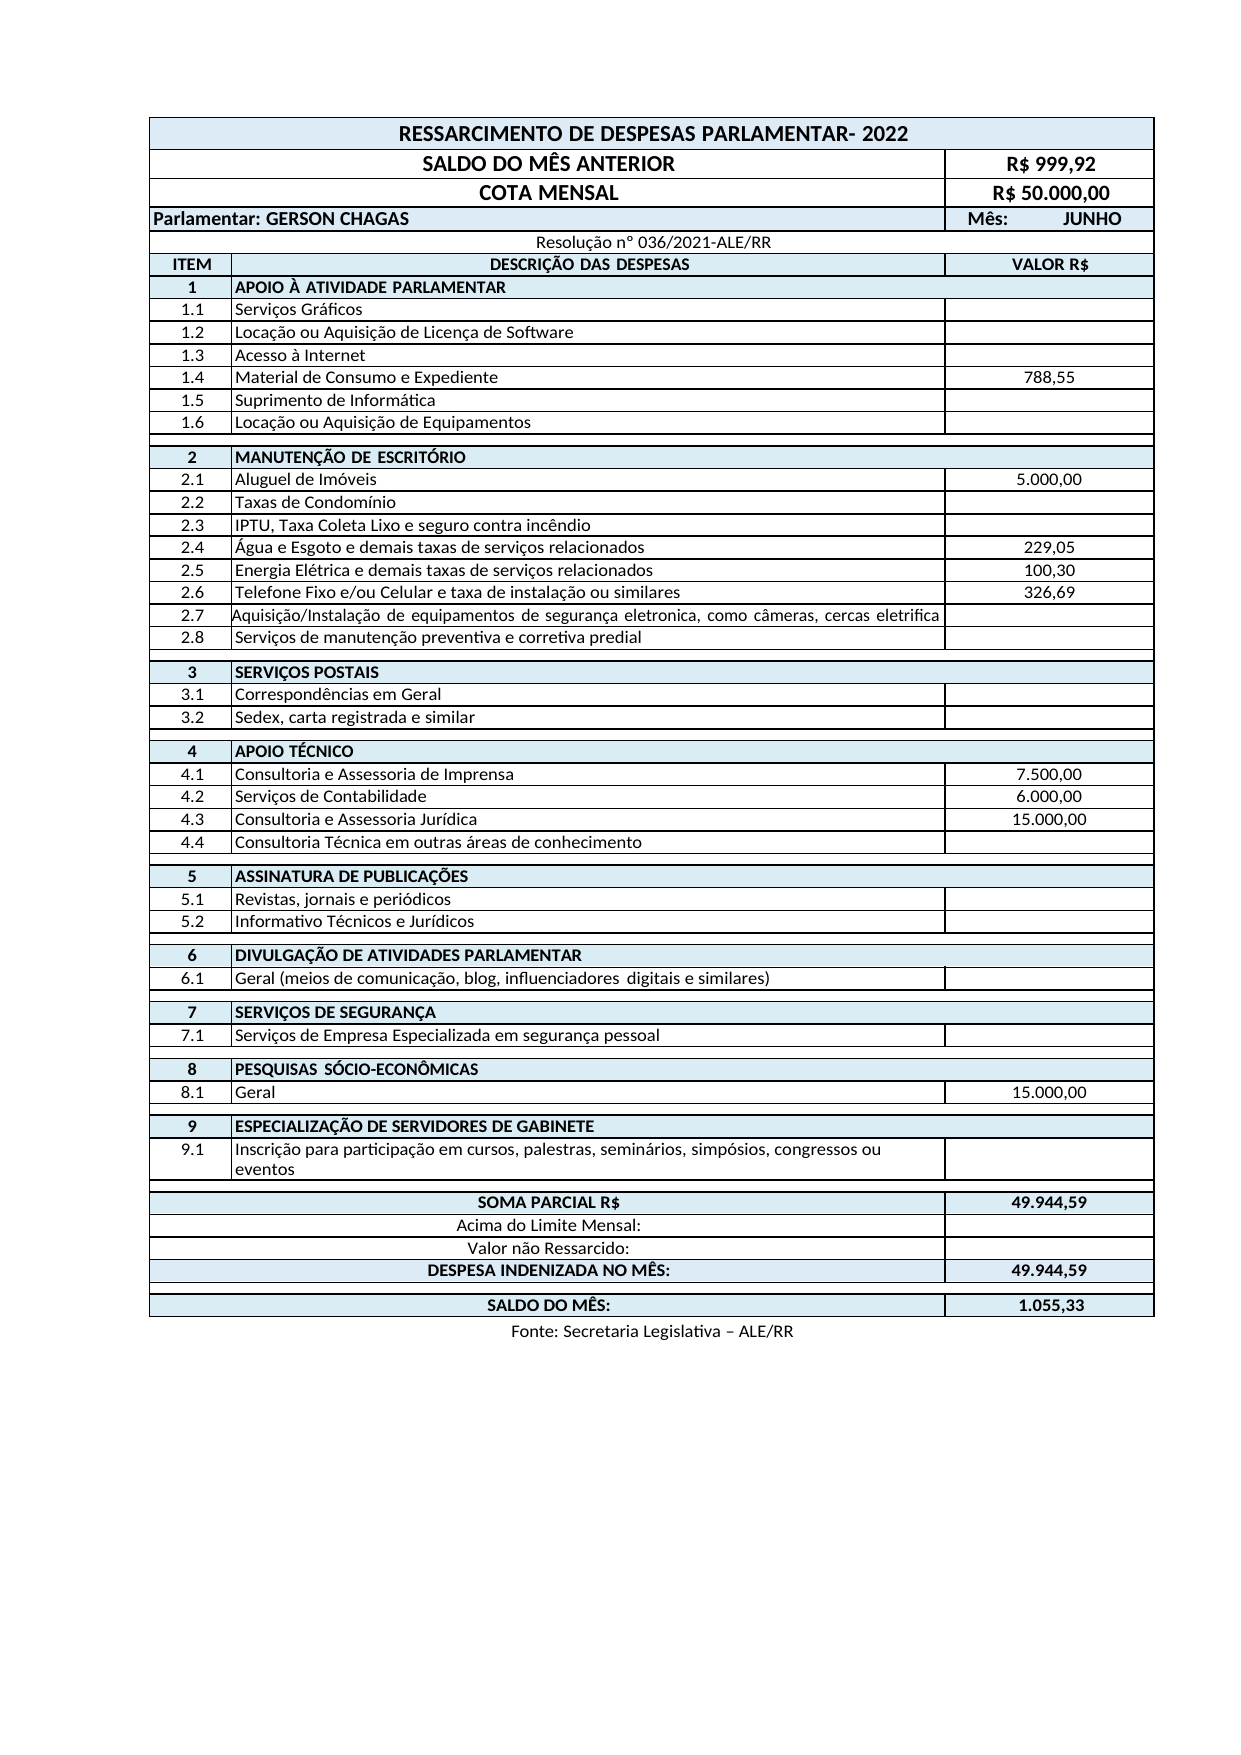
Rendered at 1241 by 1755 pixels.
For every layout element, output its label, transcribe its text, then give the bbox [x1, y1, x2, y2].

table_cell 1.055,33 [946, 1295, 1153, 1316]
table_cell 5.2 [150, 911, 231, 932]
table_cell 2.2 [150, 492, 231, 513]
table_cell 326,69 [946, 582, 1153, 603]
table_cell 2.1 [150, 469, 231, 490]
table_cell [150, 991, 1153, 1001]
table_cell 2.3 [150, 515, 231, 535]
table_cell [946, 627, 1153, 648]
table_cell Aquisição/Instalação de equipamentos de segurança eletronica, como câmeras, cercas eletrifica [232, 605, 944, 626]
table_cell 4.3 [150, 809, 231, 830]
table_cell 5 [150, 866, 231, 887]
table_cell 5.000,00 [946, 469, 1153, 490]
table_cell Mês: JUNHO [946, 208, 1153, 230]
table_cell 2.5 [150, 560, 231, 581]
table_cell Parlamentar: GERSON CHAGAS [150, 208, 944, 230]
table_cell 15.000,00 [946, 809, 1153, 830]
table_cell SERVIÇOS POSTAIS [232, 662, 1153, 683]
table_cell Taxas de Condomínio [232, 492, 944, 513]
table_cell Água e Esgoto e demais taxas de serviços relacionados [232, 537, 944, 558]
table_cell APOIO À ATIVIDADE PARLAMENTAR [232, 277, 1153, 298]
table_cell 5.1 [150, 888, 231, 909]
table_cell [150, 934, 1153, 944]
table_cell DESCRIÇÃO DAS DESPESAS [232, 254, 944, 275]
table_cell Consultoria e Assessoria Jurídica [232, 809, 944, 830]
table_cell 2.8 [150, 627, 231, 648]
table_cell IPTU, Taxa Coleta Lixo e seguro contra incêndio [232, 515, 944, 535]
table_cell 6.1 [150, 968, 231, 989]
table_cell Informativo Técnicos e Jurídicos [232, 911, 944, 932]
table_cell 2.6 [150, 582, 231, 603]
table_cell [150, 730, 1153, 739]
table_cell 100,30 [946, 560, 1153, 581]
table_cell [946, 1215, 1153, 1236]
table_cell Serviços de manutenção preventiva e corretiva predial [232, 627, 944, 648]
table_cell R$ 50.000,00 [946, 179, 1153, 206]
table_cell SALDO DO MÊS ANTERIOR [150, 150, 944, 177]
table_cell 49.944,59 [946, 1193, 1153, 1213]
table_cell 49.944,59 [946, 1260, 1153, 1281]
table_cell 1.4 [150, 367, 231, 388]
table_cell Suprimento de Informática [232, 390, 944, 411]
table_cell [946, 299, 1153, 320]
table_cell Resolução nº 036/2021-ALE/RR [150, 232, 1153, 252]
table_cell APOIO TÉCNICO [232, 741, 1153, 762]
table_cell 1 [150, 277, 231, 298]
table_cell 15.000,00 [946, 1082, 1153, 1103]
table_cell 229,05 [946, 537, 1153, 558]
table_cell Serviços de Empresa Especializada em segurança pessoal [232, 1025, 944, 1046]
table_cell DESPESA INDENIZADA NO MÊS: [150, 1260, 944, 1281]
table_cell 4 [150, 741, 231, 762]
table_cell [946, 1025, 1153, 1046]
table_cell [946, 605, 1153, 626]
table_cell SERVIÇOS DE SEGURANÇA [232, 1002, 1153, 1023]
table_cell [150, 435, 1153, 445]
table_cell R$ 999,92 [946, 150, 1153, 177]
table_cell 3 [150, 662, 231, 683]
table_cell Consultoria Técnica em outras áreas de conhecimento [232, 832, 944, 853]
table_cell Valor não Ressarcido: [150, 1238, 944, 1259]
table_cell [946, 888, 1153, 909]
table_cell [150, 1104, 1153, 1114]
table_cell 8 [150, 1059, 231, 1080]
table_cell PESQUISAS SÓCIO-ECONÔMICAS [232, 1059, 1153, 1080]
table_cell Correspondências em Geral [232, 684, 944, 705]
table_cell 1.1 [150, 299, 231, 320]
table_cell 8.1 [150, 1082, 231, 1103]
table_cell Energia Elétrica e demais taxas de serviços relacionados [232, 560, 944, 581]
table_cell Geral [232, 1082, 944, 1103]
table_cell [946, 1139, 1153, 1179]
table_cell Revistas, jornais e periódicos [232, 888, 944, 909]
table_cell [150, 854, 1153, 864]
table_cell Telefone Fixo e/ou Celular e taxa de instalação ou similares [232, 582, 944, 603]
table_cell 7 [150, 1002, 231, 1023]
table_cell MANUTENÇÃO DE ESCRITÓRIO [232, 447, 1153, 468]
table_cell [150, 1283, 1153, 1293]
table_cell ITEM [150, 254, 231, 275]
table_cell 2.7 [150, 605, 231, 626]
table_cell ASSINATURA DE PUBLICAÇÕES [232, 866, 1153, 887]
table_cell 4.4 [150, 832, 231, 853]
table_cell Geral (meios de comunicação, blog, influenciadores digitais e similares) [232, 968, 944, 989]
table_cell 788,55 [946, 367, 1153, 388]
table_cell Acesso à Internet [232, 345, 944, 366]
table_cell 2.4 [150, 537, 231, 558]
table_cell [946, 412, 1153, 433]
table_cell Sedex, carta registrada e similar [232, 707, 944, 728]
table_cell [946, 911, 1153, 932]
table_cell Locação ou Aquisição de Equipamentos [232, 412, 944, 433]
table_cell 9 [150, 1116, 231, 1137]
table_cell DIVULGAÇÃO DE ATIVIDADES PARLAMENTAR [232, 945, 1153, 966]
table_cell [946, 707, 1153, 728]
table_cell 3.1 [150, 684, 231, 705]
table_cell COTA MENSAL [150, 179, 944, 206]
table_cell 1.6 [150, 412, 231, 433]
table_cell 7.500,00 [946, 764, 1153, 785]
table_cell [946, 515, 1153, 535]
table_cell [946, 322, 1153, 343]
table_cell [946, 832, 1153, 853]
table_cell ESPECIALIZAÇÃO DE SERVIDORES DE GABINETE [232, 1116, 1153, 1137]
table_cell 6 [150, 945, 231, 966]
table_cell Serviços Gráficos [232, 299, 944, 320]
table_cell [946, 1238, 1153, 1259]
table_cell 7.1 [150, 1025, 231, 1046]
table_cell 1.3 [150, 345, 231, 366]
table_cell [946, 492, 1153, 513]
table_cell Inscrição para participação em cursos, palestras, seminários, simpósios, congressos ou eventos [232, 1139, 944, 1179]
table_cell [946, 345, 1153, 366]
table_cell SOMA PARCIAL R$ [150, 1193, 944, 1213]
text Fonte: Secretaria Legislativa – ALE/RR [510, 1320, 794, 1342]
table_cell [150, 1047, 1153, 1057]
table_cell 6.000,00 [946, 786, 1153, 807]
table_cell [946, 968, 1153, 989]
table_cell Acima do Limite Mensal: [150, 1215, 944, 1236]
table_cell 9.1 [150, 1139, 231, 1179]
table_cell Aluguel de Imóveis [232, 469, 944, 490]
table_cell Locação ou Aquisição de Licença de Software [232, 322, 944, 343]
table_cell [150, 650, 1153, 660]
table_cell [946, 684, 1153, 705]
table_cell SALDO DO MÊS: [150, 1295, 944, 1316]
table_cell 1.2 [150, 322, 231, 343]
table_cell Consultoria e Assessoria de Imprensa [232, 764, 944, 785]
table_cell [150, 1181, 1153, 1191]
table_cell 2 [150, 447, 231, 468]
table_cell Material de Consumo e Expediente [232, 367, 944, 388]
table_cell [946, 390, 1153, 411]
table_cell 3.2 [150, 707, 231, 728]
table_cell 4.2 [150, 786, 231, 807]
table_cell 1.5 [150, 390, 231, 411]
table_cell 4.1 [150, 764, 231, 785]
table_header RESSARCIMENTO DE DESPESAS PARLAMENTAR- 2022 [150, 118, 1153, 149]
table_cell VALOR R$ [946, 254, 1153, 275]
table_cell Serviços de Contabilidade [232, 786, 944, 807]
